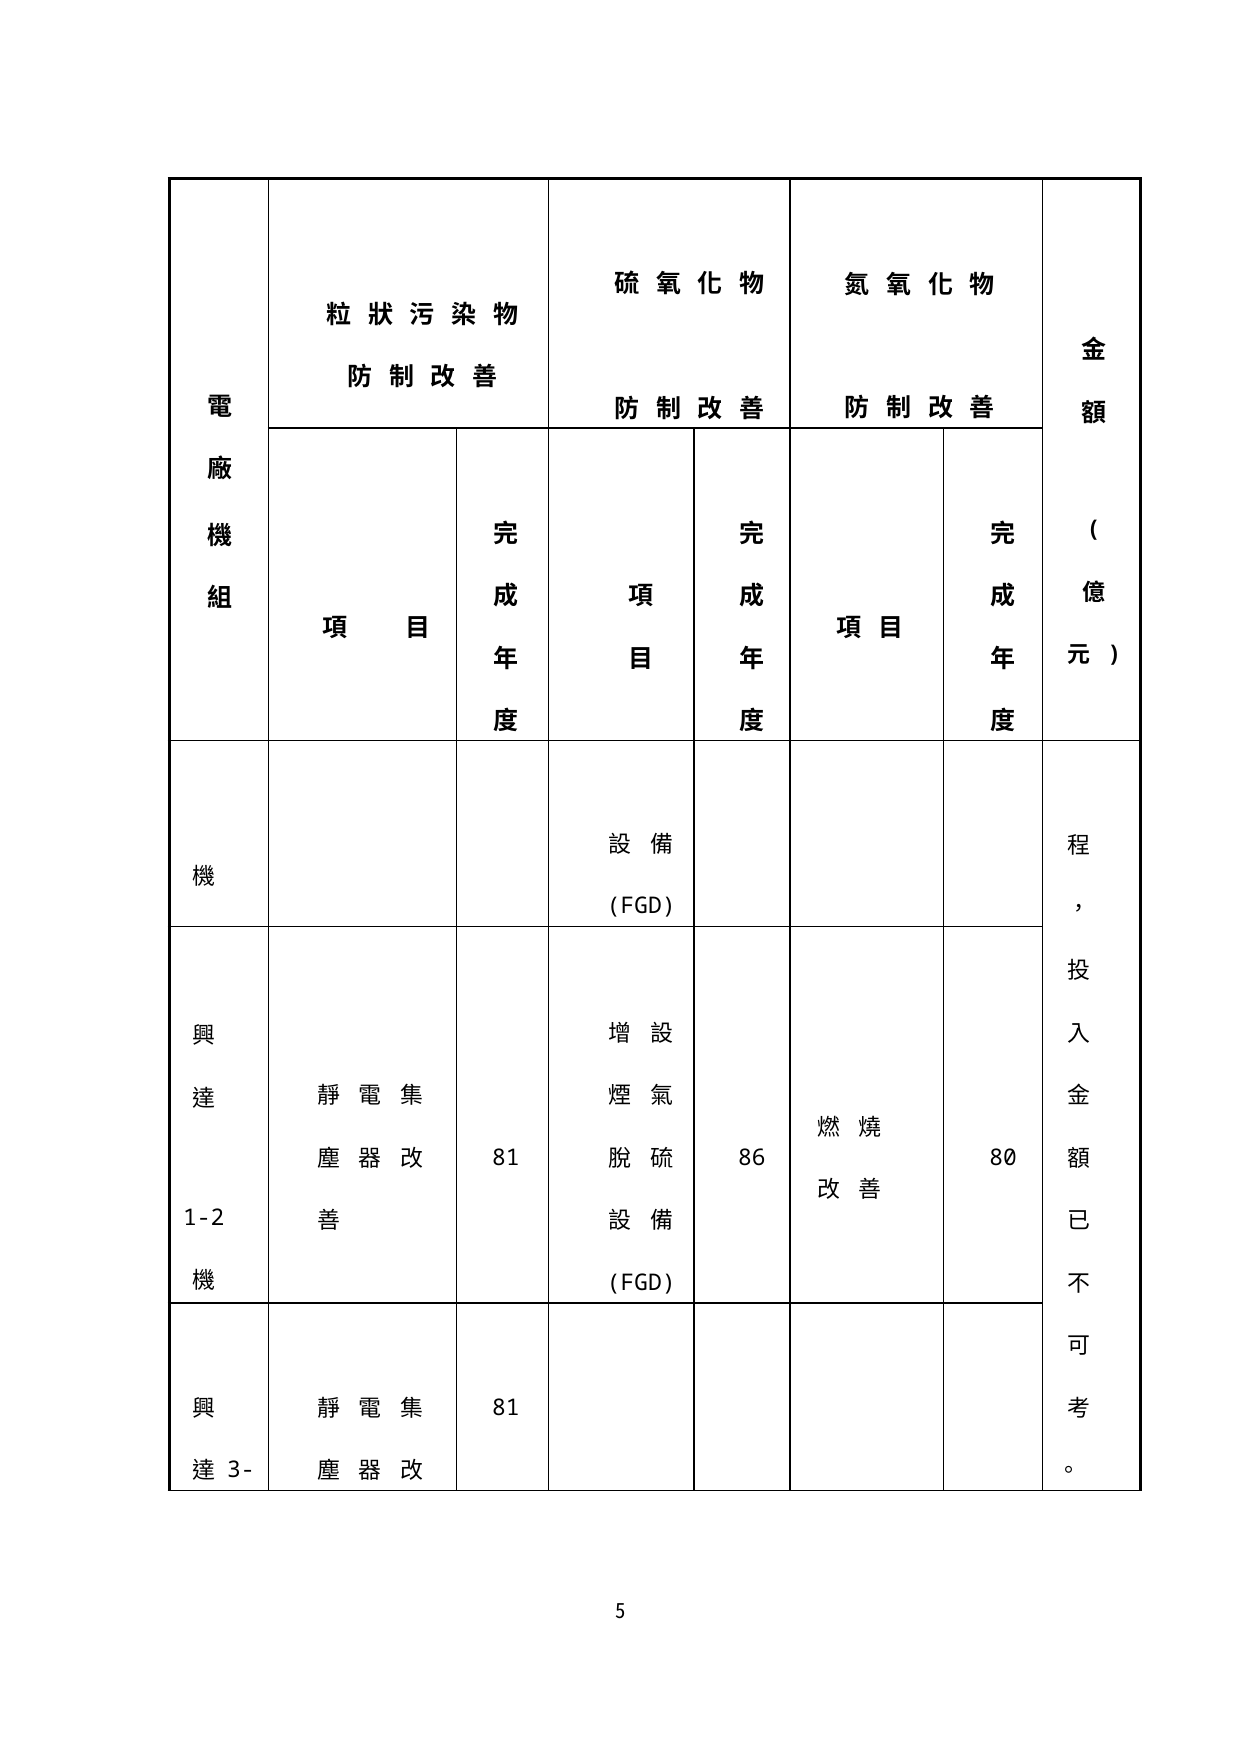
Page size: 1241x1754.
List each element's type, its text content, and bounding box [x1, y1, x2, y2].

table_cell 機 [171, 741, 268, 926]
table_cell 完成年度 [695, 429, 789, 740]
table_cell [791, 741, 943, 926]
table_cell [944, 741, 1042, 926]
table_cell 靜電集塵器改善 [269, 927, 456, 1302]
table_cell 80 [944, 927, 1042, 1302]
table_header 氮氧化物 防制改善 [791, 180, 1042, 427]
table_cell 項 目 [269, 429, 456, 740]
table_cell [457, 741, 548, 926]
table_header 硫氧化物 防制改善 [549, 180, 789, 427]
table_cell 設備(FGD) [549, 741, 693, 926]
table_cell [791, 1304, 943, 1490]
table_cell 完成 年度 [944, 429, 1042, 740]
table_cell 項目 [791, 429, 943, 740]
table_header 金額 (億元) [1043, 180, 1139, 740]
table_cell [269, 741, 456, 926]
table_cell [944, 1304, 1042, 1490]
table_header 電廠 機組 [171, 180, 268, 740]
table_cell 興達3- [171, 1304, 268, 1490]
table_cell [695, 741, 789, 926]
table_cell 項 目 [549, 429, 693, 740]
table_cell 81 [457, 927, 548, 1302]
table_cell 興達 1-2機 [171, 927, 268, 1302]
table_cell 靜電集塵器改 [269, 1304, 456, 1490]
table_cell 燃燒改善 [791, 927, 943, 1302]
table_cell 86 [695, 927, 789, 1302]
table_cell 程，投入金額已不可考。 [1043, 741, 1139, 1490]
table_cell [695, 1304, 789, 1490]
table_cell [549, 1304, 693, 1490]
table_cell 81 [457, 1304, 548, 1490]
table_cell 完成 年度 [457, 429, 548, 740]
table_cell 增設煙氣脫硫設備(FGD) [549, 927, 693, 1302]
table_header 粒狀污染物 防制改善 [269, 180, 548, 427]
